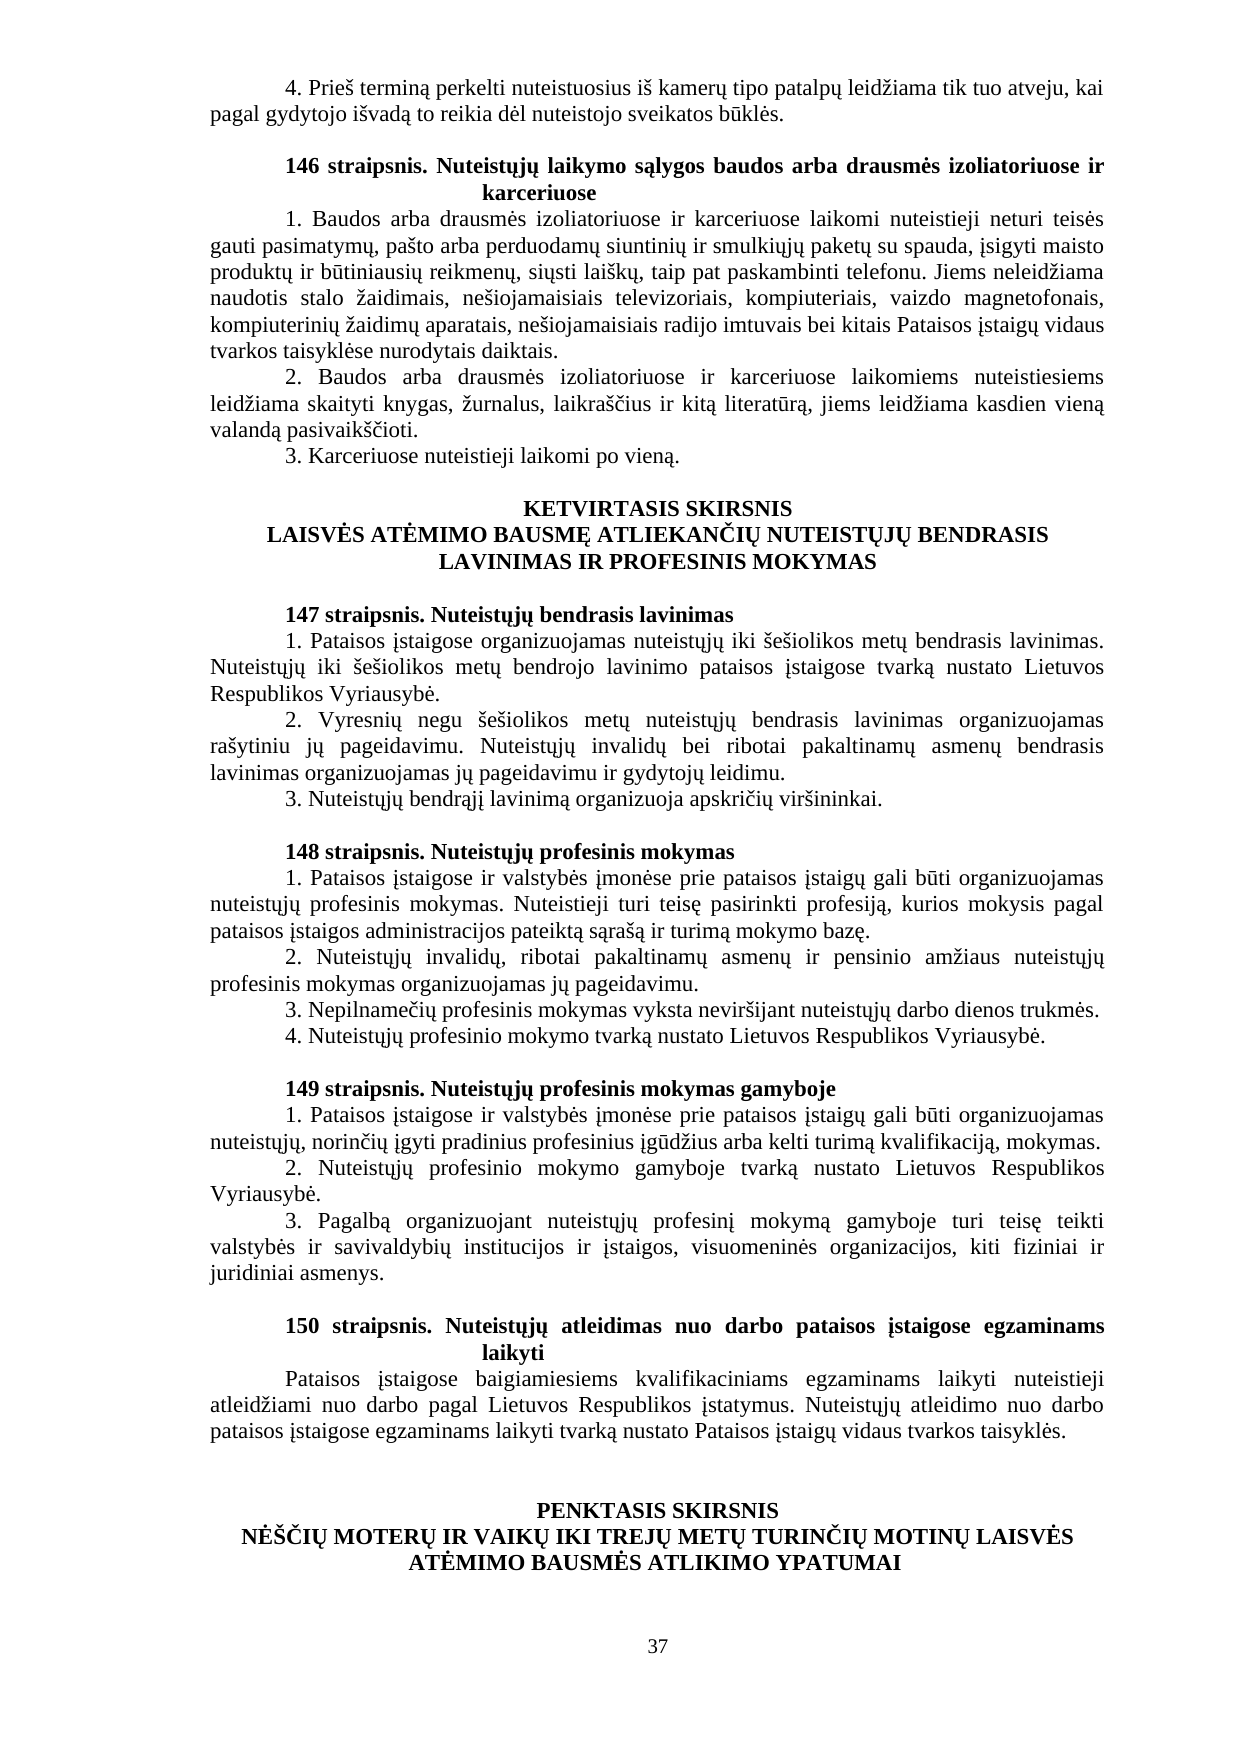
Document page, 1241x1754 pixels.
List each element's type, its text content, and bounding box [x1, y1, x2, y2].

text NĖŠČIŲ MOTERŲ IR VAIKŲ IKI TREJŲ METŲ TURINČIŲ MOTINŲ LAISVĖS ATĖMIMO BAUSMĖS ATLIKIMO YPATUMAI [210, 1523, 1106, 1576]
text 4. Nuteistųjų profesinio mokymo tvarką nustato Lietuvos Respublikos Vyriausybė. [210, 1022, 1106, 1049]
text 1. Pataisos įstaigose organizuojamas nuteistųjų iki šešiolikos metų bendrasis lavinimas. Nuteistųjų iki šešiolikos metų bendrojo lavinimo pataisos įstaigose tvarką nustato Lietuvos Respublikos Vyriausybė. [210, 627, 1106, 706]
text LAISVĖS ATĖMIMO BAUSMĘ ATLIEKANČIŲ NUTEISTŲJŲ BENDRASIS LAVINIMAS IR PROFESINIS MOKYMAS [210, 522, 1106, 574]
text 1. Pataisos įstaigose ir valstybės įmonėse prie pataisos įstaigų gali būti organizuojamas nuteistųjų profesinis mokymas. Nuteistieji turi teisę pasirinkti profesiją, kurios mokysis pagal pataisos įstaigos administracijos pateiktą sąrašą ir turimą mokymo bazę. [210, 864, 1106, 943]
text 2. Nuteistųjų invalidų, ribotai pakaltinamų asmenų ir pensinio amžiaus nuteistųjų profesinis mokymas organizuojamas jų pageidavimu. [210, 943, 1106, 996]
text 3. Nuteistųjų bendrąjį lavinimą organizuoja apskričių viršininkai. [210, 785, 1106, 811]
text 146 straipsnis. Nuteistųjų laikymo sąlygos baudos arba drausmės izoliatoriuose ir karceriuose [285, 153, 1106, 205]
text 1. Baudos arba drausmės izoliatoriuose ir karceriuose laikomi nuteistieji neturi teisės gauti pasimatymų, pašto arba perduodamų siuntinių ir smulkiųjų paketų su spauda, įsigyti maisto produktų ir būtiniausių reikmenų, siųsti laiškų, taip pat paskambinti telefonu. Jiems neleidžiama naudotis stalo žaidimais, nešiojamaisiais televizoriais, kompiuteriais, vaizdo magnetofonais, kompiuterinių žaidimų aparatais, nešiojamaisiais radijo imtuvais bei kitais Pataisos įstaigų vidaus tvarkos taisyklėse nurodytais daiktais. [210, 205, 1106, 363]
text 3. Karceriuose nuteistieji laikomi po vieną. [210, 442, 1106, 469]
text 4. Prieš terminą perkelti nuteistuosius iš kamerų tipo patalpų leidžiama tik tuo atveju, kai pagal gydytojo išvadą to reikia dėl nuteistojo sveikatos būklės. [210, 73, 1106, 126]
text 2. Vyresnių negu šešiolikos metų nuteistųjų bendrasis lavinimas organizuojamas rašytiniu jų pageidavimu. Nuteistųjų invalidų bei ribotai pakaltinamų asmenų bendrasis lavinimas organizuojamas jų pageidavimu ir gydytojų leidimu. [210, 706, 1106, 785]
text 147 straipsnis. Nuteistųjų bendrasis lavinimas [210, 601, 1106, 627]
subtitle Penktasis skirsnis [210, 1497, 1106, 1523]
text 3. Pagalbą organizuojant nuteistųjų profesinį mokymą gamyboje turi teisę teikti valstybės ir savivaldybių institucijos ir įstaigos, visuomeninės organizacijos, kiti fiziniai ir juridiniai asmenys. [210, 1207, 1106, 1286]
text 149 straipsnis. Nuteistųjų profesinis mokymas gamyboje [210, 1075, 1106, 1101]
subtitle Ketvirtasis skirsnis [210, 495, 1106, 522]
text 2. Baudos arba drausmės izoliatoriuose ir karceriuose laikomiems nuteistiesiems leidžiama skaityti knygas, žurnalus, laikraščius ir kitą literatūrą, jiems leidžiama kasdien vieną valandą pasivaikščioti. [210, 363, 1106, 442]
text 3. Nepilnamečių profesinis mokymas vyksta neviršijant nuteistųjų darbo dienos trukmės. [210, 996, 1106, 1022]
text 2. Nuteistųjų profesinio mokymo gamyboje tvarką nustato Lietuvos Respublikos Vyriausybė. [210, 1154, 1106, 1207]
text Pataisos įstaigose baigiamiesiems kvalifikaciniams egzaminams laikyti nuteistieji atleidžiami nuo darbo pagal Lietuvos Respublikos įstatymus. Nuteistųjų atleidimo nuo darbo pataisos įstaigose egzaminams laikyti tvarką nustato Pataisos įstaigų vidaus tvarkos taisyklės. [210, 1365, 1106, 1444]
text 150 straipsnis. Nuteistųjų atleidimas nuo darbo pataisos įstaigose egzaminams laikyti [285, 1312, 1106, 1365]
text 1. Pataisos įstaigose ir valstybės įmonėse prie pataisos įstaigų gali būti organizuojamas nuteistųjų, norinčių įgyti pradinius profesinius įgūdžius arba kelti turimą kvalifikaciją, mokymas. [210, 1101, 1106, 1154]
text 148 straipsnis. Nuteistųjų profesinis mokymas [210, 838, 1106, 864]
